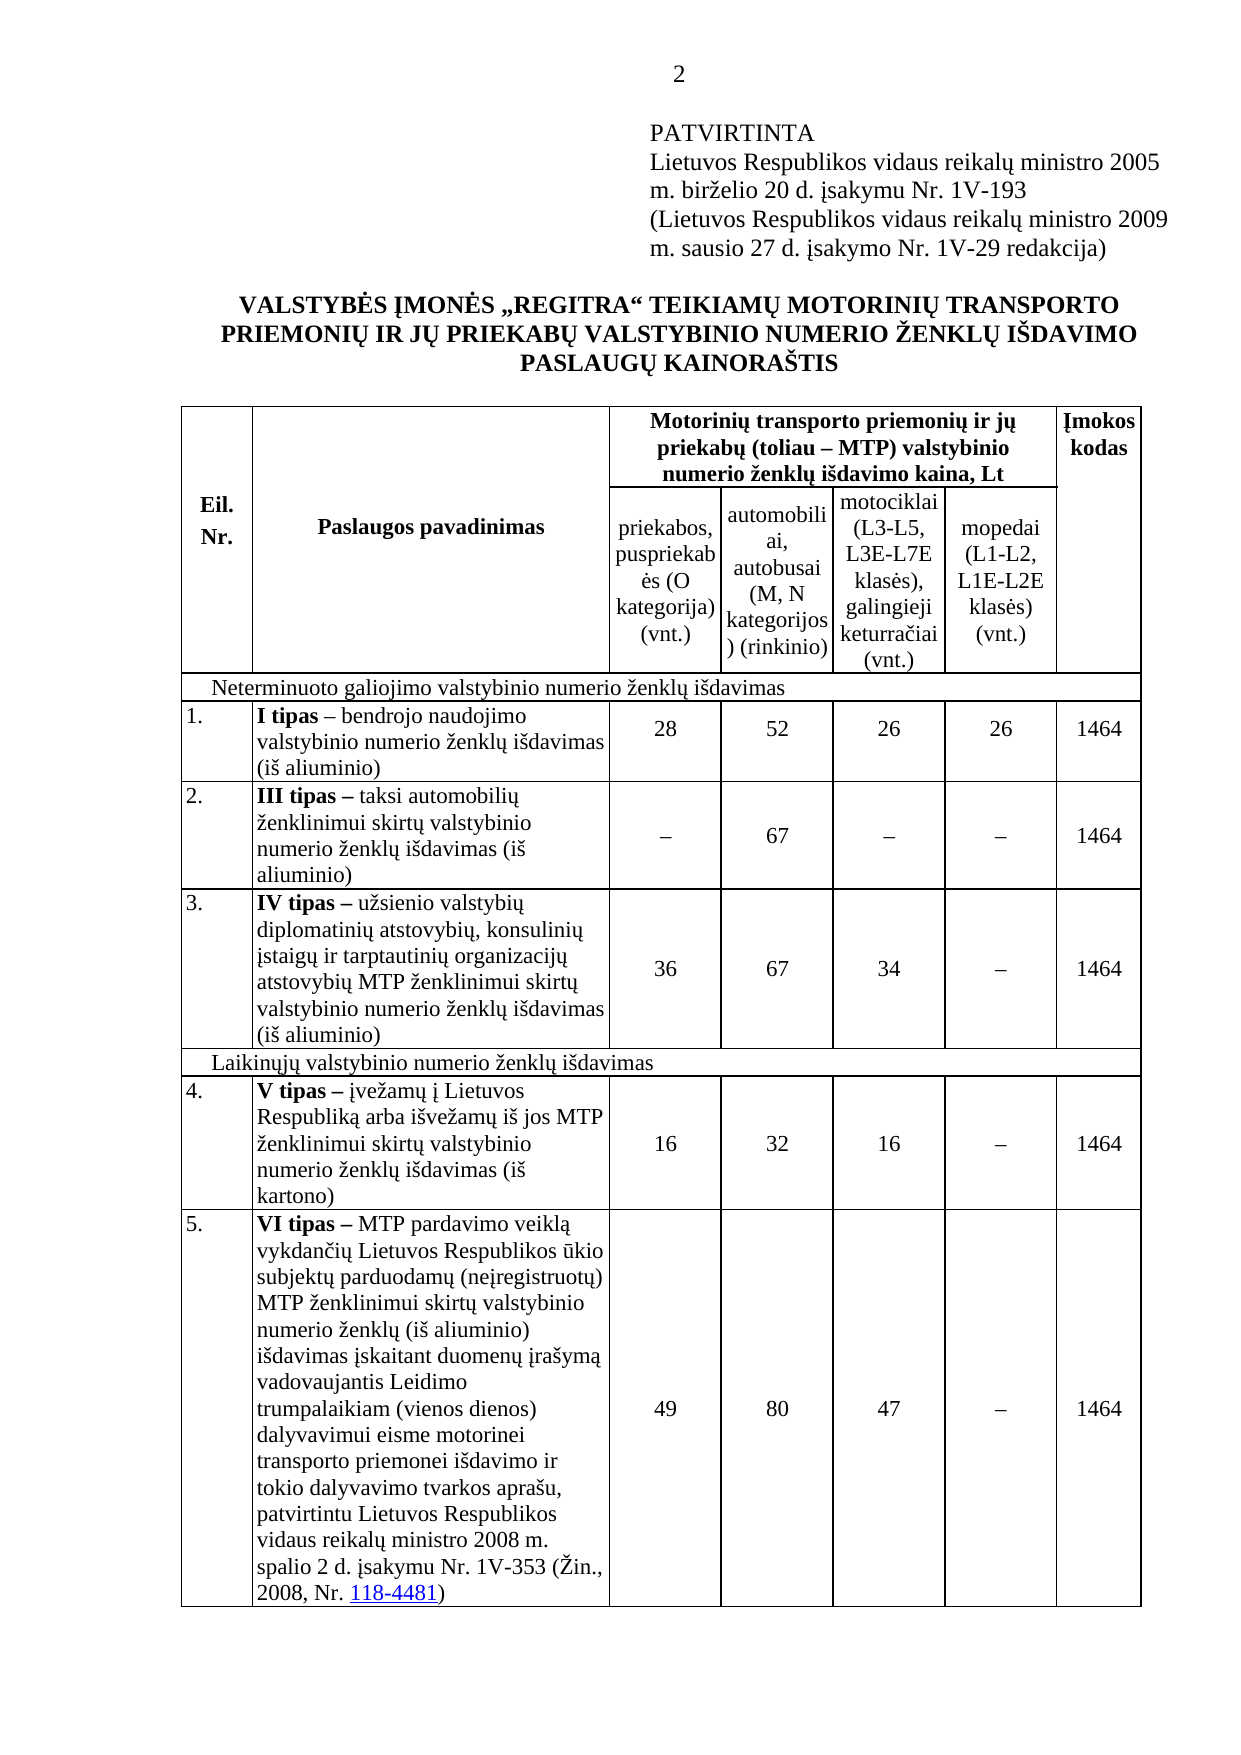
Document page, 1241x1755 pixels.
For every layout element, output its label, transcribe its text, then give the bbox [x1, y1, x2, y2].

table_cell 2. [182, 782, 252, 888]
table_cell 5. [182, 1210, 252, 1606]
table_cell 67 [722, 782, 832, 888]
table_cell 16 [610, 1077, 720, 1209]
text Lietuvos Respublikos vidaus reikalų ministro 2005 m. birželio 20 d. įsakymu Nr. 1V-193 [649, 147, 1181, 204]
table_cell motociklai (L3-L5, L3E-L7E klasės), galingieji keturračiai (vnt.) [834, 488, 944, 672]
table_cell III tipas – taksi automobilių ženklinimui skirtų valstybinio numerio ženklų išdavimas (iš aliuminio) [253, 782, 609, 888]
table_header Paslaugos pavadinimas [253, 407, 609, 672]
table_cell 1464 [1057, 890, 1140, 1047]
table_header Eil. Nr. [182, 407, 252, 672]
table_header Įmokos kodas [1057, 407, 1140, 672]
table_cell 16 [834, 1077, 944, 1209]
table_cell – [946, 1077, 1056, 1209]
table_cell 26 [946, 702, 1056, 781]
table_cell 52 [722, 702, 832, 781]
table_cell 1464 [1057, 782, 1140, 888]
table_cell 1. [182, 702, 252, 781]
table_cell 32 [722, 1077, 832, 1209]
table_cell I tipas – bendrojo naudojimo valstybinio numerio ženklų išdavimas (iš aliuminio) [253, 702, 609, 781]
table_cell – [610, 782, 720, 888]
table_cell IV tipas – užsienio valstybių diplomatinių atstovybių, konsulinių įstaigų ir tarptautinių organizacijų atstovybių MTP ženklinimui skirtų valstybinio numerio ženklų išdavimas (iš aliuminio) [253, 890, 609, 1047]
table_cell automobiliai, autobusai (M, N kategorijos) (rinkinio) [722, 488, 832, 672]
table_cell – [946, 1210, 1056, 1606]
table_cell 49 [610, 1210, 720, 1606]
table_cell 1464 [1057, 1077, 1140, 1209]
table_cell – [946, 890, 1056, 1047]
table_cell 1464 [1057, 702, 1140, 781]
table_cell 4. [182, 1077, 252, 1209]
table_cell mopedai (L1-L2, L1E-L2E klasės) (vnt.) [946, 488, 1056, 672]
table_cell Neterminuoto galiojimo valstybinio numerio ženklų išdavimas [182, 674, 1140, 700]
table_cell priekabos, puspriekabės (O kategorija) (vnt.) [610, 488, 720, 672]
table_cell 67 [722, 890, 832, 1047]
table_cell 36 [610, 890, 720, 1047]
table_cell 3. [182, 890, 252, 1047]
table_header Motorinių transporto priemonių ir jų priekabų (toliau – MTP) valstybinio numerio ženklų išdavimo kaina, Lt [610, 407, 1056, 486]
table_cell Laikinųjų valstybinio numerio ženklų išdavimas [182, 1049, 1140, 1075]
table_cell 80 [722, 1210, 832, 1606]
table_cell 34 [834, 890, 944, 1047]
table_cell – [946, 782, 1056, 888]
table_cell – [834, 782, 944, 888]
table_cell 28 [610, 702, 720, 781]
text (Lietuvos Respublikos vidaus reikalų ministro 2009 m. sausio 27 d. įsakymo Nr. 1V-29 redakcija) [649, 204, 1181, 262]
table_cell VI tipas – MTP pardavimo veiklą vykdančių Lietuvos Respublikos ūkio subjektų parduodamų (neįregistruotų) MTP ženklinimui skirtų valstybinio numerio ženklų (iš aliuminio) išdavimas įskaitant duomenų įrašymą vadovaujantis Leidimo trumpalaikiam (vienos dienos) dalyvavimui eisme motorinei transporto priemonei išdavimo ir tokio dalyvavimo tvarkos aprašu, patvirtintu Lietuvos Respublikos vidaus reikalų ministro 2008 m. spalio 2 d. įsakymu Nr. 1V-353 (Žin., 2008, Nr. 118-4481) [253, 1210, 609, 1606]
text VALSTYBĖS ĮMONĖS „REGITRA“ TEIKIAMŲ MOTORINIŲ TRANSPORTO PRIEMONIŲ IR JŲ PRIEKABŲ VALSTYBINIO NUMERIO ŽENKLŲ IŠDAVIMO PASLAUGŲ KAINORAŠTIS [177, 291, 1181, 377]
table_cell 26 [834, 702, 944, 781]
table_cell 47 [834, 1210, 944, 1606]
table_cell 1464 [1057, 1210, 1140, 1606]
table_cell V tipas – įvežamų į Lietuvos Respubliką arba išvežamų iš jos MTP ženklinimui skirtų valstybinio numerio ženklų išdavimas (iš kartono) [253, 1077, 609, 1209]
text PATVIRTINTA [649, 118, 1181, 147]
